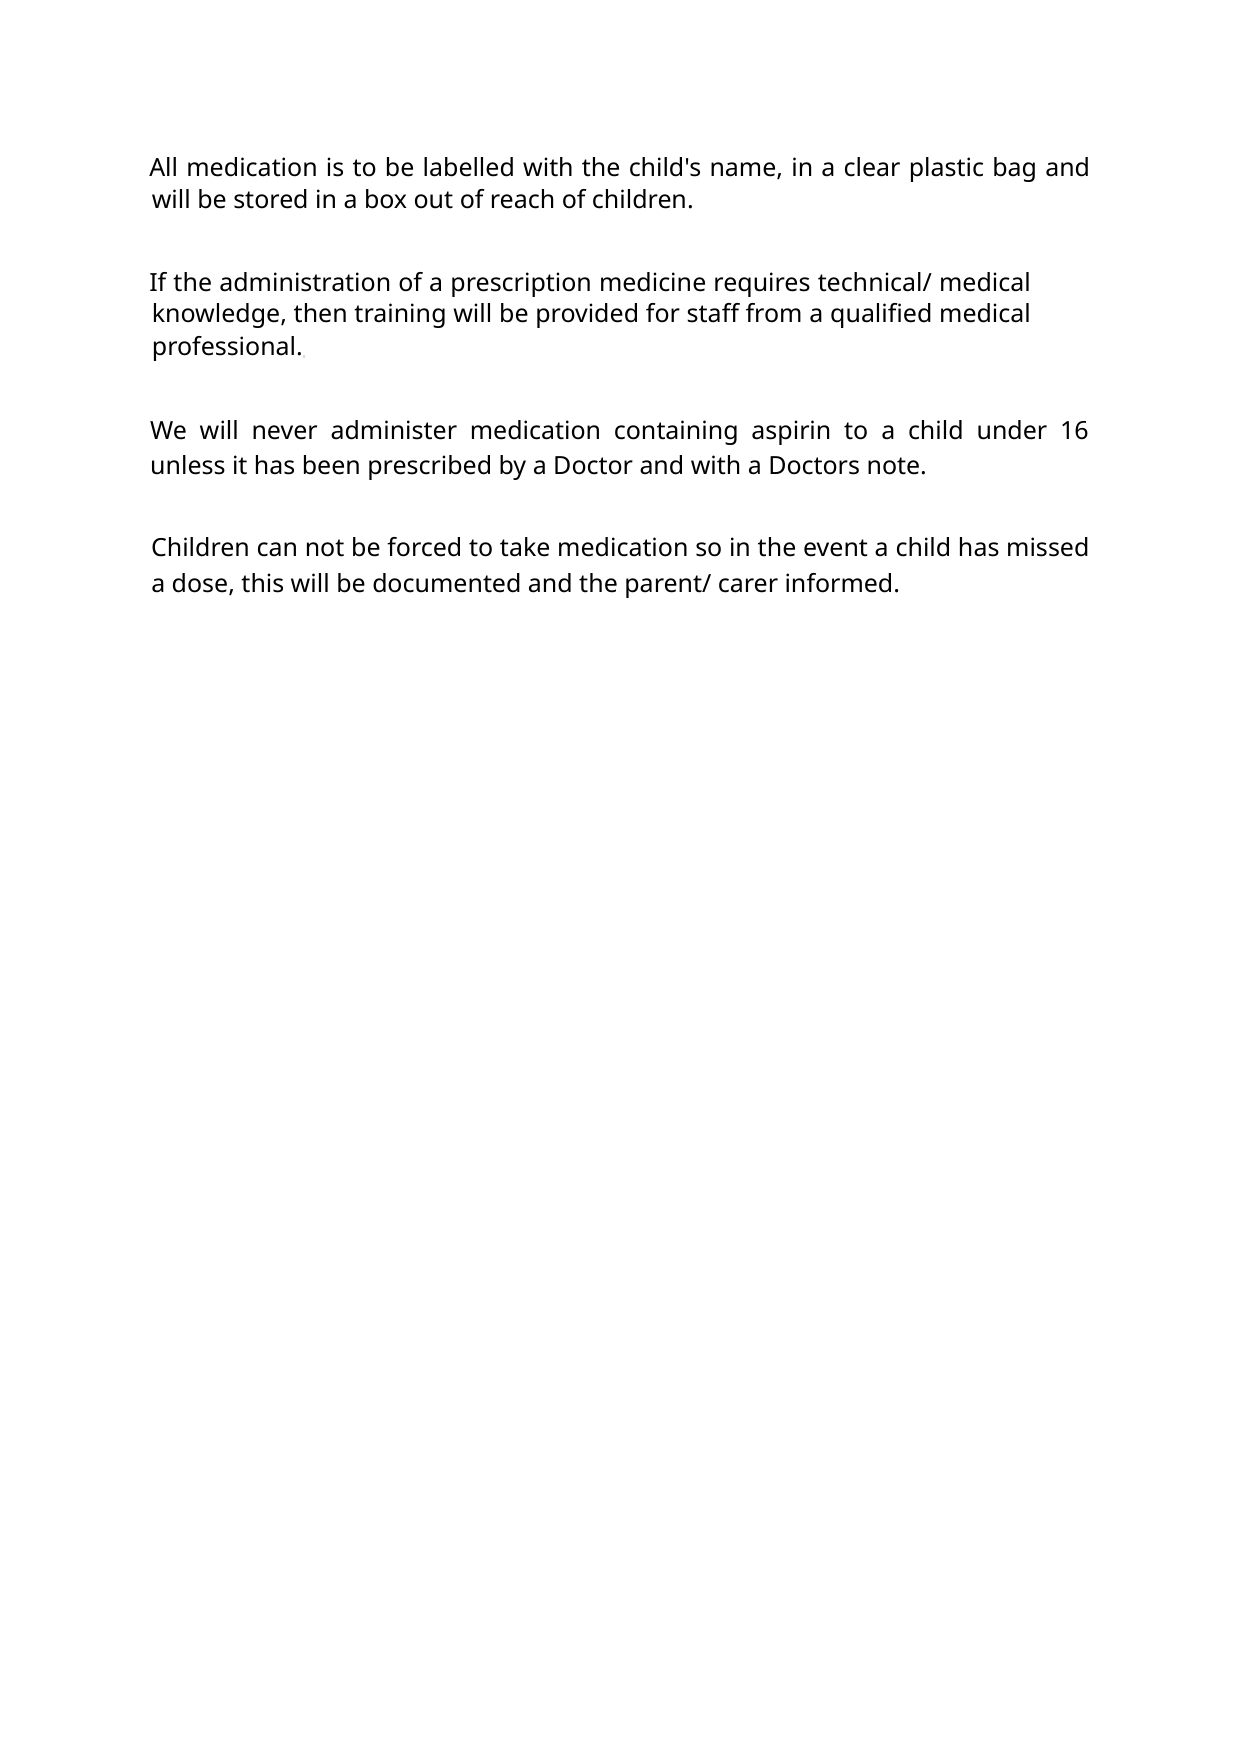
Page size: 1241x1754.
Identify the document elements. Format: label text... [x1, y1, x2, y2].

text All medication is to be labelled with the child's name, in a clear plastic bag and will be stored in a box out of reach of children. [149, 150, 1092, 215]
text If the administration of a prescription medicine requires technical/ medical knowledge, then training will be provided for staff from a qualified medical professional. [149, 265, 1032, 363]
text Children can not be forced to take medication so in the event a child has missed a dose, this will be documented and the parent/ carer informed. [151, 530, 1090, 599]
text We will never administer medication containing aspirin to a child under 16 unless it has been prescribed by a Doctor and with a Doctors note. [150, 412, 1090, 482]
